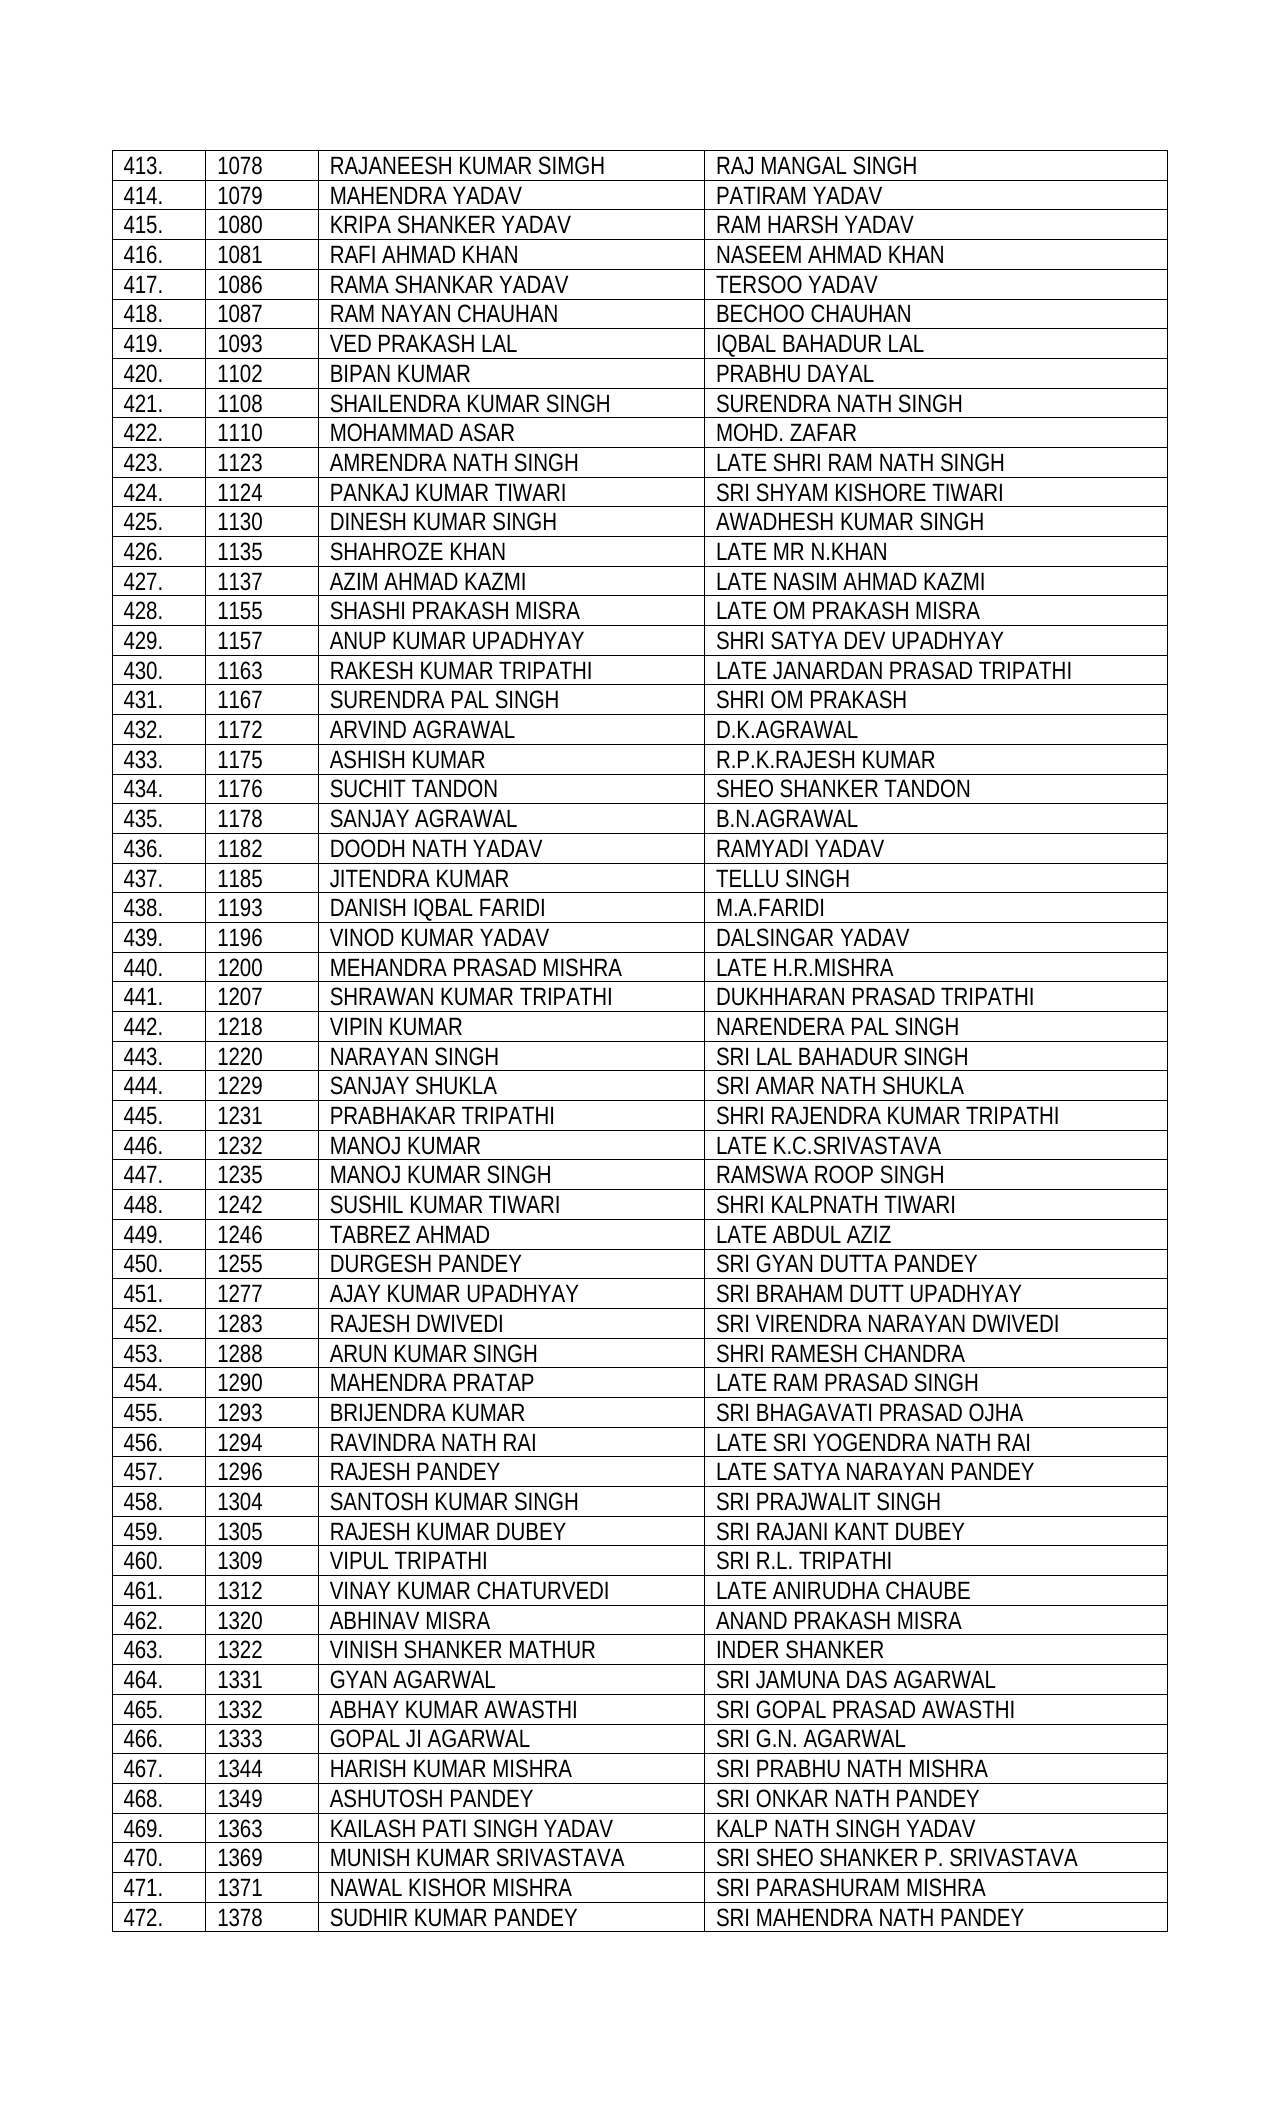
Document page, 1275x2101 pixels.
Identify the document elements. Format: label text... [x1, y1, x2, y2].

table_cell [113, 300, 205, 328]
table_cell PATIRAM YADAV [705, 181, 1167, 209]
table_cell SHRI RAJENDRA KUMAR TRIPATHI [705, 1101, 1167, 1130]
table_cell GYAN AGARWAL [319, 1665, 704, 1694]
table_cell [113, 537, 205, 566]
table_cell [113, 596, 205, 625]
table_cell AWADHESH KUMAR SINGH [705, 507, 1167, 536]
table_cell PANKAJ KUMAR TIWARI [319, 478, 704, 506]
table_cell 1110 [206, 418, 318, 447]
table_cell RAJESH DWIVEDI [319, 1309, 704, 1337]
table_cell SHASHI PRAKASH MISRA [319, 596, 704, 625]
table_cell 1207 [206, 982, 318, 1011]
table_cell TELLU SINGH [705, 864, 1167, 892]
table_cell ABHINAV MISRA [319, 1606, 704, 1634]
table_cell SRI GOPAL PRASAD AWASTHI [705, 1695, 1167, 1723]
table_cell [113, 1635, 205, 1664]
table_cell 1079 [206, 181, 318, 209]
table_cell [113, 804, 205, 833]
table_cell [113, 507, 205, 536]
table_cell SRI LAL BAHADUR SINGH [705, 1042, 1167, 1070]
table_cell 1087 [206, 300, 318, 328]
table_cell SRI PRAJWALIT SINGH [705, 1487, 1167, 1516]
table_cell 1193 [206, 893, 318, 922]
table_cell RAMSWA ROOP SINGH [705, 1160, 1167, 1189]
table_cell NARAYAN SINGH [319, 1042, 704, 1070]
table_cell TABREZ AHMAD [319, 1220, 704, 1248]
table_cell SRI BRAHAM DUTT UPADHYAY [705, 1279, 1167, 1308]
table_cell SHAILENDRA KUMAR SINGH [319, 389, 704, 417]
table_cell SRI PRABHU NATH MISHRA [705, 1754, 1167, 1783]
table_cell SRI AMAR NATH SHUKLA [705, 1071, 1167, 1100]
table_cell [113, 1160, 205, 1189]
table_cell SHAHROZE KHAN [319, 537, 704, 566]
table_cell 1218 [206, 1012, 318, 1041]
table_cell [113, 953, 205, 981]
table_cell AJAY KUMAR UPADHYAY [319, 1279, 704, 1308]
table_cell BRIJENDRA KUMAR [319, 1398, 704, 1427]
table_cell [113, 982, 205, 1011]
table_cell [113, 1576, 205, 1605]
table_cell 1081 [206, 240, 318, 269]
table_cell 1309 [206, 1546, 318, 1575]
table_cell LATE OM PRAKASH MISRA [705, 596, 1167, 625]
table_cell [113, 270, 205, 298]
table_cell [113, 775, 205, 803]
table_cell SRI SHYAM KISHORE TIWARI [705, 478, 1167, 506]
table_cell ARUN KUMAR SINGH [319, 1339, 704, 1367]
table_cell 1080 [206, 210, 318, 239]
table_cell 1229 [206, 1071, 318, 1100]
table_cell 1196 [206, 923, 318, 952]
table_cell [113, 1250, 205, 1278]
table_cell [113, 1012, 205, 1041]
table_cell 1200 [206, 953, 318, 981]
table_cell [113, 1665, 205, 1694]
table_cell DUKHHARAN PRASAD TRIPATHI [705, 982, 1167, 1011]
table_cell 1102 [206, 359, 318, 387]
table_cell SRI RAJANI KANT DUBEY [705, 1517, 1167, 1545]
table_cell 1305 [206, 1517, 318, 1545]
table_cell 1332 [206, 1695, 318, 1723]
table_cell [113, 418, 205, 447]
table_cell [113, 656, 205, 684]
table_cell [113, 210, 205, 239]
table_cell MAHENDRA PRATAP [319, 1368, 704, 1397]
table_cell 1363 [206, 1814, 318, 1842]
table_cell NARENDERA PAL SINGH [705, 1012, 1167, 1041]
table_cell [113, 626, 205, 655]
table_cell MANOJ KUMAR SINGH [319, 1160, 704, 1189]
table_cell [113, 478, 205, 506]
table_cell VED PRAKASH LAL [319, 329, 704, 358]
table_cell 1232 [206, 1131, 318, 1159]
table_cell SANJAY AGRAWAL [319, 804, 704, 833]
table_cell [113, 1428, 205, 1456]
table_cell SRI GYAN DUTTA PANDEY [705, 1250, 1167, 1278]
table_cell 1124 [206, 478, 318, 506]
table_cell SURENDRA PAL SINGH [319, 685, 704, 714]
table_cell LATE H.R.MISHRA [705, 953, 1167, 981]
table_cell 1242 [206, 1190, 318, 1219]
table_cell 1175 [206, 745, 318, 773]
table_cell [113, 923, 205, 952]
table_cell SUSHIL KUMAR TIWARI [319, 1190, 704, 1219]
table_cell DINESH KUMAR SINGH [319, 507, 704, 536]
table_cell RAMA SHANKAR YADAV [319, 270, 704, 298]
table_cell [113, 1517, 205, 1545]
table_cell SRI BHAGAVATI PRASAD OJHA [705, 1398, 1167, 1427]
table_cell SRI JAMUNA DAS AGARWAL [705, 1665, 1167, 1694]
table_cell [113, 1101, 205, 1130]
table_cell LATE MR N.KHAN [705, 537, 1167, 566]
table_cell RAM NAYAN CHAUHAN [319, 300, 704, 328]
table_cell [113, 893, 205, 922]
table_cell ASHISH KUMAR [319, 745, 704, 773]
table_cell JITENDRA KUMAR [319, 864, 704, 892]
table_cell DANISH IQBAL FARIDI [319, 893, 704, 922]
table_cell MOHD. ZAFAR [705, 418, 1167, 447]
table_cell MOHAMMAD ASAR [319, 418, 704, 447]
table_cell SRI MAHENDRA NATH PANDEY [705, 1903, 1167, 1931]
table_cell SHEO SHANKER TANDON [705, 775, 1167, 803]
table_cell SRI G.N. AGARWAL [705, 1725, 1167, 1753]
table_cell SUDHIR KUMAR PANDEY [319, 1903, 704, 1931]
table_cell [113, 1725, 205, 1753]
table_cell AZIM AHMAD KAZMI [319, 567, 704, 595]
table_cell [113, 1606, 205, 1634]
table_cell 1312 [206, 1576, 318, 1605]
table_cell ABHAY KUMAR AWASTHI [319, 1695, 704, 1723]
table_cell PRABHAKAR TRIPATHI [319, 1101, 704, 1130]
table_cell 1123 [206, 448, 318, 477]
table_cell 1378 [206, 1903, 318, 1931]
table_cell RAJESH KUMAR DUBEY [319, 1517, 704, 1545]
table_cell 1294 [206, 1428, 318, 1456]
table_cell 1157 [206, 626, 318, 655]
table_cell MAHENDRA YADAV [319, 181, 704, 209]
table_cell SURENDRA NATH SINGH [705, 389, 1167, 417]
table_cell SUCHIT TANDON [319, 775, 704, 803]
table_cell ANUP KUMAR UPADHYAY [319, 626, 704, 655]
table_cell 1155 [206, 596, 318, 625]
table_cell SRI ONKAR NATH PANDEY [705, 1784, 1167, 1812]
table_cell [113, 1784, 205, 1812]
table_cell 1176 [206, 775, 318, 803]
table_cell 1231 [206, 1101, 318, 1130]
table_cell KRIPA SHANKER YADAV [319, 210, 704, 239]
table_cell RAVINDRA NATH RAI [319, 1428, 704, 1456]
table_cell ANAND PRAKASH MISRA [705, 1606, 1167, 1634]
table_cell SANTOSH KUMAR SINGH [319, 1487, 704, 1516]
table_cell 1235 [206, 1160, 318, 1189]
table_cell IQBAL BAHADUR LAL [705, 329, 1167, 358]
table_cell [113, 1131, 205, 1159]
table_cell 1130 [206, 507, 318, 536]
table_cell 1290 [206, 1368, 318, 1397]
table_cell NASEEM AHMAD KHAN [705, 240, 1167, 269]
table_cell 1172 [206, 715, 318, 744]
table_cell 1182 [206, 834, 318, 862]
table_cell 1331 [206, 1665, 318, 1694]
table_cell [113, 1398, 205, 1427]
table_cell VIPUL TRIPATHI [319, 1546, 704, 1575]
table_cell 1163 [206, 656, 318, 684]
table_cell [113, 1843, 205, 1872]
table_cell [113, 1754, 205, 1783]
table_cell 1288 [206, 1339, 318, 1367]
table_cell [113, 567, 205, 595]
table_cell VINAY KUMAR CHATURVEDI [319, 1576, 704, 1605]
table_cell [113, 329, 205, 358]
table_cell LATE SATYA NARAYAN PANDEY [705, 1457, 1167, 1486]
table_cell DOODH NATH YADAV [319, 834, 704, 862]
table_cell [113, 1695, 205, 1723]
table_cell [113, 1368, 205, 1397]
table_cell [113, 1042, 205, 1070]
table_cell [113, 715, 205, 744]
table_cell SHRAWAN KUMAR TRIPATHI [319, 982, 704, 1011]
table_cell 1108 [206, 389, 318, 417]
table_cell [113, 1190, 205, 1219]
table_cell LATE ANIRUDHA CHAUBE [705, 1576, 1167, 1605]
table_cell [113, 389, 205, 417]
table_cell SHRI OM PRAKASH [705, 685, 1167, 714]
table_cell DALSINGAR YADAV [705, 923, 1167, 952]
table_cell 1333 [206, 1725, 318, 1753]
table_cell SRI PARASHURAM MISHRA [705, 1873, 1167, 1902]
table_cell [113, 240, 205, 269]
table_cell [113, 151, 205, 180]
table_cell LATE RAM PRASAD SINGH [705, 1368, 1167, 1397]
table_cell 1293 [206, 1398, 318, 1427]
table_cell [113, 359, 205, 387]
table_cell [113, 685, 205, 714]
table_cell [113, 1487, 205, 1516]
table_cell SHRI RAMESH CHANDRA [705, 1339, 1167, 1367]
table_cell VINISH SHANKER MATHUR [319, 1635, 704, 1664]
table_cell RAMYADI YADAV [705, 834, 1167, 862]
table_cell [113, 1071, 205, 1100]
table_cell [113, 745, 205, 773]
table_cell 1283 [206, 1309, 318, 1337]
table_cell LATE SHRI RAM NATH SINGH [705, 448, 1167, 477]
table_cell 1320 [206, 1606, 318, 1634]
table_cell 1322 [206, 1635, 318, 1664]
table_cell MEHANDRA PRASAD MISHRA [319, 953, 704, 981]
table_cell 1135 [206, 537, 318, 566]
table_cell [113, 1546, 205, 1575]
table_cell 1220 [206, 1042, 318, 1070]
table_cell 1277 [206, 1279, 318, 1308]
table_cell [113, 1220, 205, 1248]
table_cell RAJ MANGAL SINGH [705, 151, 1167, 180]
table_cell KAILASH PATI SINGH YADAV [319, 1814, 704, 1842]
table_cell [113, 1814, 205, 1842]
table_cell 1093 [206, 329, 318, 358]
table_cell DURGESH PANDEY [319, 1250, 704, 1278]
table_cell VINOD KUMAR YADAV [319, 923, 704, 952]
table_cell RAFI AHMAD KHAN [319, 240, 704, 269]
table_cell M.A.FARIDI [705, 893, 1167, 922]
table_cell [113, 1873, 205, 1902]
table_cell BECHOO CHAUHAN [705, 300, 1167, 328]
table_cell 1078 [206, 151, 318, 180]
table_cell HARISH KUMAR MISHRA [319, 1754, 704, 1783]
table_cell SHRI KALPNATH TIWARI [705, 1190, 1167, 1219]
table_cell LATE ABDUL AZIZ [705, 1220, 1167, 1248]
table_cell LATE SRI YOGENDRA NATH RAI [705, 1428, 1167, 1456]
table_cell VIPIN KUMAR [319, 1012, 704, 1041]
table_cell [113, 1457, 205, 1486]
table_cell NAWAL KISHOR MISHRA [319, 1873, 704, 1902]
table_cell RAKESH KUMAR TRIPATHI [319, 656, 704, 684]
table_cell LATE JANARDAN PRASAD TRIPATHI [705, 656, 1167, 684]
table_cell 1246 [206, 1220, 318, 1248]
table_cell RAM HARSH YADAV [705, 210, 1167, 239]
table_cell KALP NATH SINGH YADAV [705, 1814, 1167, 1842]
table_cell BIPAN KUMAR [319, 359, 704, 387]
table_cell 1137 [206, 567, 318, 595]
table_cell 1304 [206, 1487, 318, 1516]
table_cell D.K.AGRAWAL [705, 715, 1167, 744]
table_cell [113, 448, 205, 477]
table_cell PRABHU DAYAL [705, 359, 1167, 387]
table_cell TERSOO YADAV [705, 270, 1167, 298]
table_cell LATE NASIM AHMAD KAZMI [705, 567, 1167, 595]
table_cell B.N.AGRAWAL [705, 804, 1167, 833]
table_cell SHRI SATYA DEV UPADHYAY [705, 626, 1167, 655]
table_cell SANJAY SHUKLA [319, 1071, 704, 1100]
table_cell 1086 [206, 270, 318, 298]
table_cell 1296 [206, 1457, 318, 1486]
table_cell AMRENDRA NATH SINGH [319, 448, 704, 477]
table_cell INDER SHANKER [705, 1635, 1167, 1664]
table_cell R.P.K.RAJESH KUMAR [705, 745, 1167, 773]
table_cell [113, 181, 205, 209]
table_cell GOPAL JI AGARWAL [319, 1725, 704, 1753]
table_cell ARVIND AGRAWAL [319, 715, 704, 744]
table_cell 1167 [206, 685, 318, 714]
table_cell RAJESH PANDEY [319, 1457, 704, 1486]
table_cell [113, 1309, 205, 1337]
table_cell 1178 [206, 804, 318, 833]
table_cell 1349 [206, 1784, 318, 1812]
table_cell [113, 864, 205, 892]
table_cell 1344 [206, 1754, 318, 1783]
table_cell 1371 [206, 1873, 318, 1902]
table_cell [113, 834, 205, 862]
table_cell 1369 [206, 1843, 318, 1872]
table_cell [113, 1339, 205, 1367]
table_cell RAJANEESH KUMAR SIMGH [319, 151, 704, 180]
table_cell SRI R.L. TRIPATHI [705, 1546, 1167, 1575]
table_cell 1185 [206, 864, 318, 892]
table_cell [113, 1279, 205, 1308]
table_cell MANOJ KUMAR [319, 1131, 704, 1159]
table_cell [113, 1903, 205, 1931]
table_cell ASHUTOSH PANDEY [319, 1784, 704, 1812]
table_cell 1255 [206, 1250, 318, 1278]
table_cell MUNISH KUMAR SRIVASTAVA [319, 1843, 704, 1872]
table_cell SRI VIRENDRA NARAYAN DWIVEDI [705, 1309, 1167, 1337]
table_cell LATE K.C.SRIVASTAVA [705, 1131, 1167, 1159]
table_cell SRI SHEO SHANKER P. SRIVASTAVA [705, 1843, 1167, 1872]
